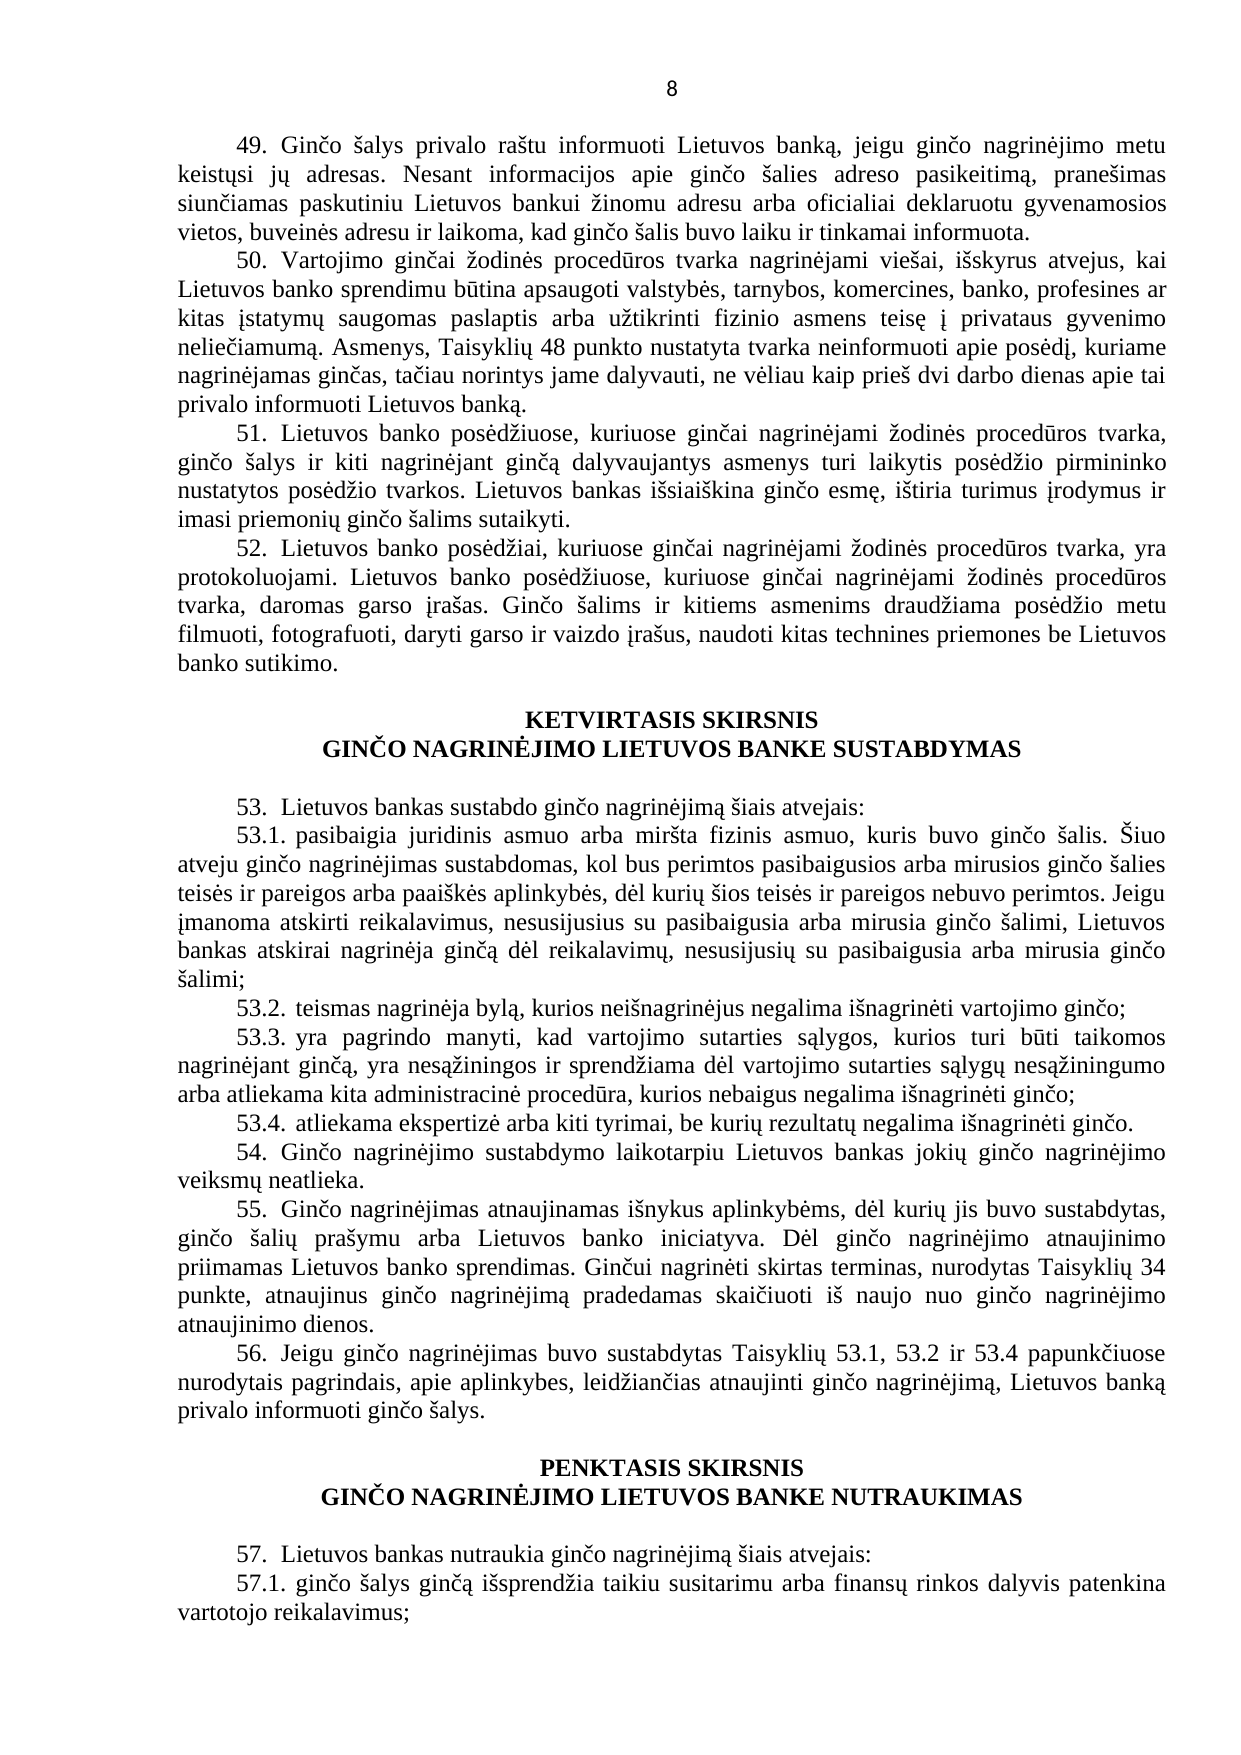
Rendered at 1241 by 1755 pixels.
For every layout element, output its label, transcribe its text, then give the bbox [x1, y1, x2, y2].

text 55. Ginčo nagrinėjimas atnaujinamas išnykus aplinkybėms, dėl kurių jis buvo sustabdytas, ginčo šalių prašymu arba Lietuvos banko iniciatyva. Dėl ginčo nagrinėjimo atnaujinimo priimamas Lietuvos banko sprendimas. Ginčui nagrinėti skirtas terminas, nurodytas Taisyklių 34 punkte, atnaujinus ginčo nagrinėjimą pradedamas skaičiuoti iš naujo nuo ginčo nagrinėjimo atnaujinimo dienos. [177, 1194, 1166, 1338]
text 53. Lietuvos bankas sustabdo ginčo nagrinėjimą šiais atvejais: [177, 792, 1166, 821]
text 53.1. pasibaigia juridinis asmuo arba miršta fizinis asmuo, kuris buvo ginčo šalis. Šiuo atveju ginčo nagrinėjimas sustabdomas, kol bus perimtos pasibaigusios arba mirusios ginčo šalies teisės ir pareigos arba paaiškės aplinkybės, dėl kurių šios teisės ir pareigos nebuvo perimtos. Jeigu įmanoma atskirti reikalavimus, nesusijusius su pasibaigusia arba mirusia ginčo šalimi, Lietuvos bankas atskirai nagrinėja ginčą dėl reikalavimų, nesusijusių su pasibaigusia arba mirusia ginčo šalimi; [177, 821, 1166, 993]
text 49. Ginčo šalys privalo raštu informuoti Lietuvos banką, jeigu ginčo nagrinėjimo metu keistųsi jų adresas. Nesant informacijos apie ginčo šalies adreso pasikeitimą, pranešimas siunčiamas paskutiniu Lietuvos bankui žinomu adresu arba oficialiai deklaruotu gyvenamosios vietos, buveinės adresu ir laikoma, kad ginčo šalis buvo laiku ir tinkamai informuota. [177, 131, 1167, 246]
text 53.2. teismas nagrinėja bylą, kurios neišnagrinėjus negalima išnagrinėti vartojimo ginčo; [177, 993, 1166, 1022]
text GINČO NAGRINĖJIMO LIETUVOS BANKE SUSTABDYMAS [177, 734, 1166, 763]
text 57.1. ginčo šalys ginčą išsprendžia taikiu susitarimu arba finansų rinkos dalyvis patenkina vartotojo reikalavimus; [177, 1568, 1167, 1626]
text 53.3. yra pagrindo manyti, kad vartojimo sutarties sąlygos, kurios turi būti taikomos nagrinėjant ginčą, yra nesąžiningos ir sprendžiama dėl vartojimo sutarties sąlygų nesąžiningumo arba atliekama kita administracinė procedūra, kurios nebaigus negalima išnagrinėti ginčo; [177, 1022, 1166, 1108]
text 53.4. atliekama ekspertizė arba kiti tyrimai, be kurių rezultatų negalima išnagrinėti ginčo. [177, 1108, 1166, 1137]
text PENKTASIS SKIRSNIS [177, 1453, 1166, 1482]
text GINČO NAGRINĖJIMO LIETUVOS BANKE NUTRAUKIMAS [177, 1482, 1166, 1511]
text 50. Vartojimo ginčai žodinės procedūros tvarka nagrinėjami viešai, išskyrus atvejus, kai Lietuvos banko sprendimu būtina apsaugoti valstybės, tarnybos, komercines, banko, profesines ar kitas įstatymų saugomas paslaptis arba užtikrinti fizinio asmens teisę į privataus gyvenimo neliečiamumą. Asmenys, Taisyklių 48 punkto nustatyta tvarka neinformuoti apie posėdį, kuriame nagrinėjamas ginčas, tačiau norintys jame dalyvauti, ne vėliau kaip prieš dvi darbo dienas apie tai privalo informuoti Lietuvos banką. [177, 246, 1167, 418]
text 54. Ginčo nagrinėjimo sustabdymo laikotarpiu Lietuvos bankas jokių ginčo nagrinėjimo veiksmų neatlieka. [177, 1137, 1166, 1194]
text KETVIRTASIS SKIRSNIS [177, 706, 1166, 734]
text 57. Lietuvos bankas nutraukia ginčo nagrinėjimą šiais atvejais: [177, 1539, 1168, 1568]
text 56. Jeigu ginčo nagrinėjimas buvo sustabdytas Taisyklių 53.1, 53.2 ir 53.4 papunkčiuose nurodytais pagrindais, apie aplinkybes, leidžiančias atnaujinti ginčo nagrinėjimą, Lietuvos banką privalo informuoti ginčo šalys. [177, 1338, 1166, 1424]
text 51. Lietuvos banko posėdžiuose, kuriuose ginčai nagrinėjami žodinės procedūros tvarka, ginčo šalys ir kiti nagrinėjant ginčą dalyvaujantys asmenys turi laikytis posėdžio pirmininko nustatytos posėdžio tvarkos. Lietuvos bankas išsiaiškina ginčo esmę, ištiria turimus įrodymus ir imasi priemonių ginčo šalims sutaikyti. [177, 418, 1167, 533]
text 52. Lietuvos banko posėdžiai, kuriuose ginčai nagrinėjami žodinės procedūros tvarka, yra protokoluojami. Lietuvos banko posėdžiuose, kuriuose ginčai nagrinėjami žodinės procedūros tvarka, daromas garso įrašas. Ginčo šalims ir kitiems asmenims draudžiama posėdžio metu filmuoti, fotografuoti, daryti garso ir vaizdo įrašus, naudoti kitas technines priemones be Lietuvos banko sutikimo. [177, 533, 1167, 677]
